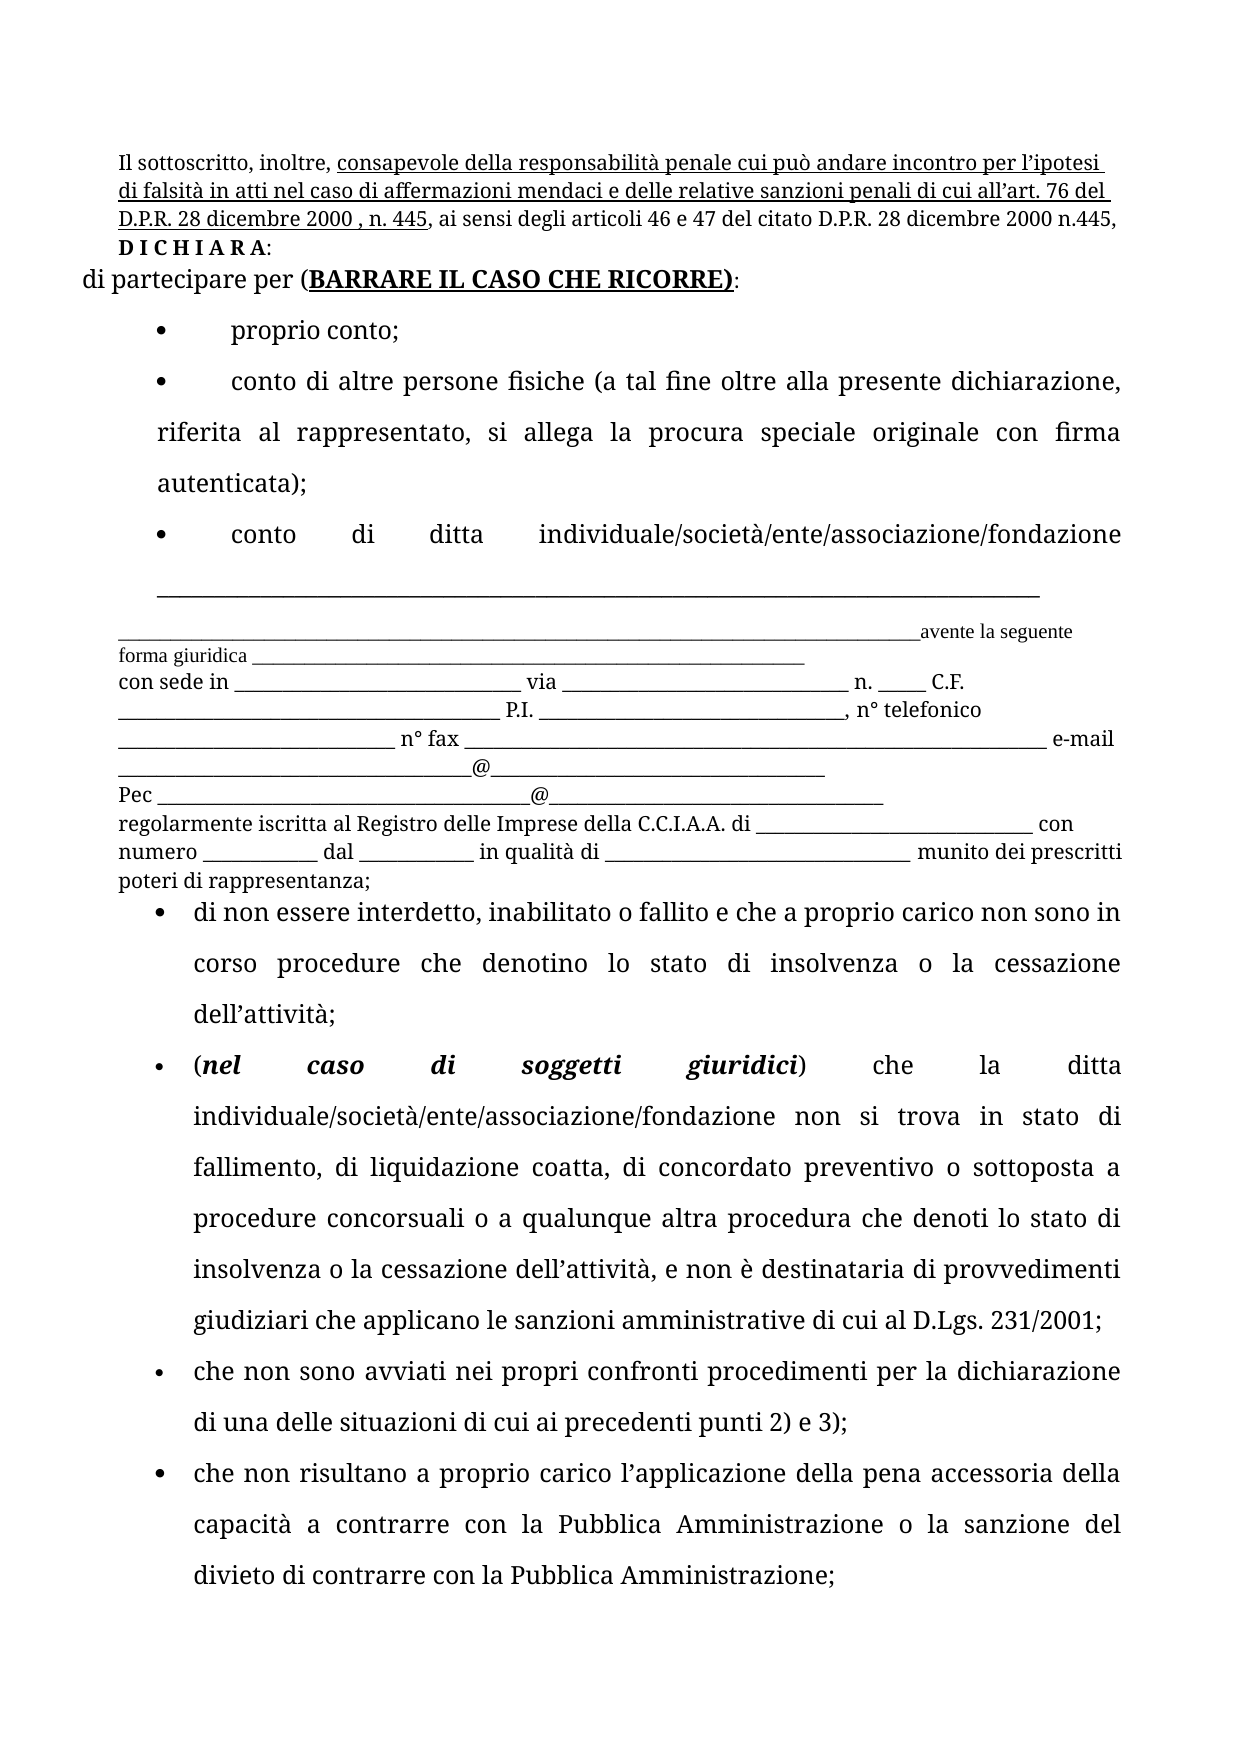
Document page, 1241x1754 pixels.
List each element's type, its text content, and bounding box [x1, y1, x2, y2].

text regolarmente iscritta al Registro delle Imprese della C.C.I.A.A. di _____________________________ con numero ____________ dal ____________ in qualità di ________________________________ munito dei prescritti poteri di rappresentanza; [118, 809, 1122, 894]
list che non sono avviati nei propri confronti procedimenti per la dichiarazione di una delle situazioni di cui ai precedenti punti 2) e 3); [156, 1354, 1122, 1439]
text di partecipare per (BARRARE IL CASO CHE RICORRE): [82, 261, 1122, 295]
list proprio conto; [157, 312, 1122, 346]
list (nel caso di soggetti giuridici) che la ditta individuale/società/ente/associazione/fondazione non si trova in stato di fallimento, di liquidazione coatta, di concordato preventivo o sottoposta a procedure concorsuali o a qualunque altra procedura che denoti lo stato di insolvenza o la cessazione dell’attività, e non è destinataria di provvedimenti giudiziari che applicano le sanzioni amministrative di cui al D.Lgs. 231/2001; [156, 1047, 1122, 1337]
text Pec _______________________________________@___________________________________ [118, 781, 1122, 809]
list conto di ditta individuale/società/ente/associazione/fondazione _____________________________________________________________________________ [157, 517, 1122, 602]
text con sede in ______________________________ via ______________________________ n. _____ C.F. ________________________________________ P.I. ________________________________, n° telefonico _____________________________ n° fax _____________________________________________________________ e-mail _____________________________________@___________________________________ [118, 667, 1122, 781]
text D I C H I A R A: [118, 233, 1122, 261]
text _____________________________________________________________________________avente la seguente forma giuridica _____________________________________________________ [118, 619, 1122, 667]
list che non risultano a proprio carico l’applicazione della pena accessoria della capacità a contrarre con la Pubblica Amministrazione o la sanzione del divieto di contrarre con la Pubblica Amministrazione; [156, 1456, 1122, 1592]
list di non essere interdetto, inabilitato o fallito e che a proprio carico non sono in corso procedure che denotino lo stato di insolvenza o la cessazione dell’attività; [156, 894, 1122, 1030]
list conto di altre persone fisiche (a tal fine oltre alla presente dichiarazione, riferita al rappresentato, si allega la procura speciale originale con firma autenticata); [157, 363, 1122, 499]
text Il sottoscritto, inoltre, consapevole della responsabilità penale cui può andare incontro per l’ipotesi di falsità in atti nel caso di affermazioni mendaci e delle relative sanzioni penali di cui all’art. 76 del D.P.R. 28 dicembre 2000 , n. 445, ai sensi degli articoli 46 e 47 del citato D.P.R. 28 dicembre 2000 n.445, [118, 148, 1122, 233]
